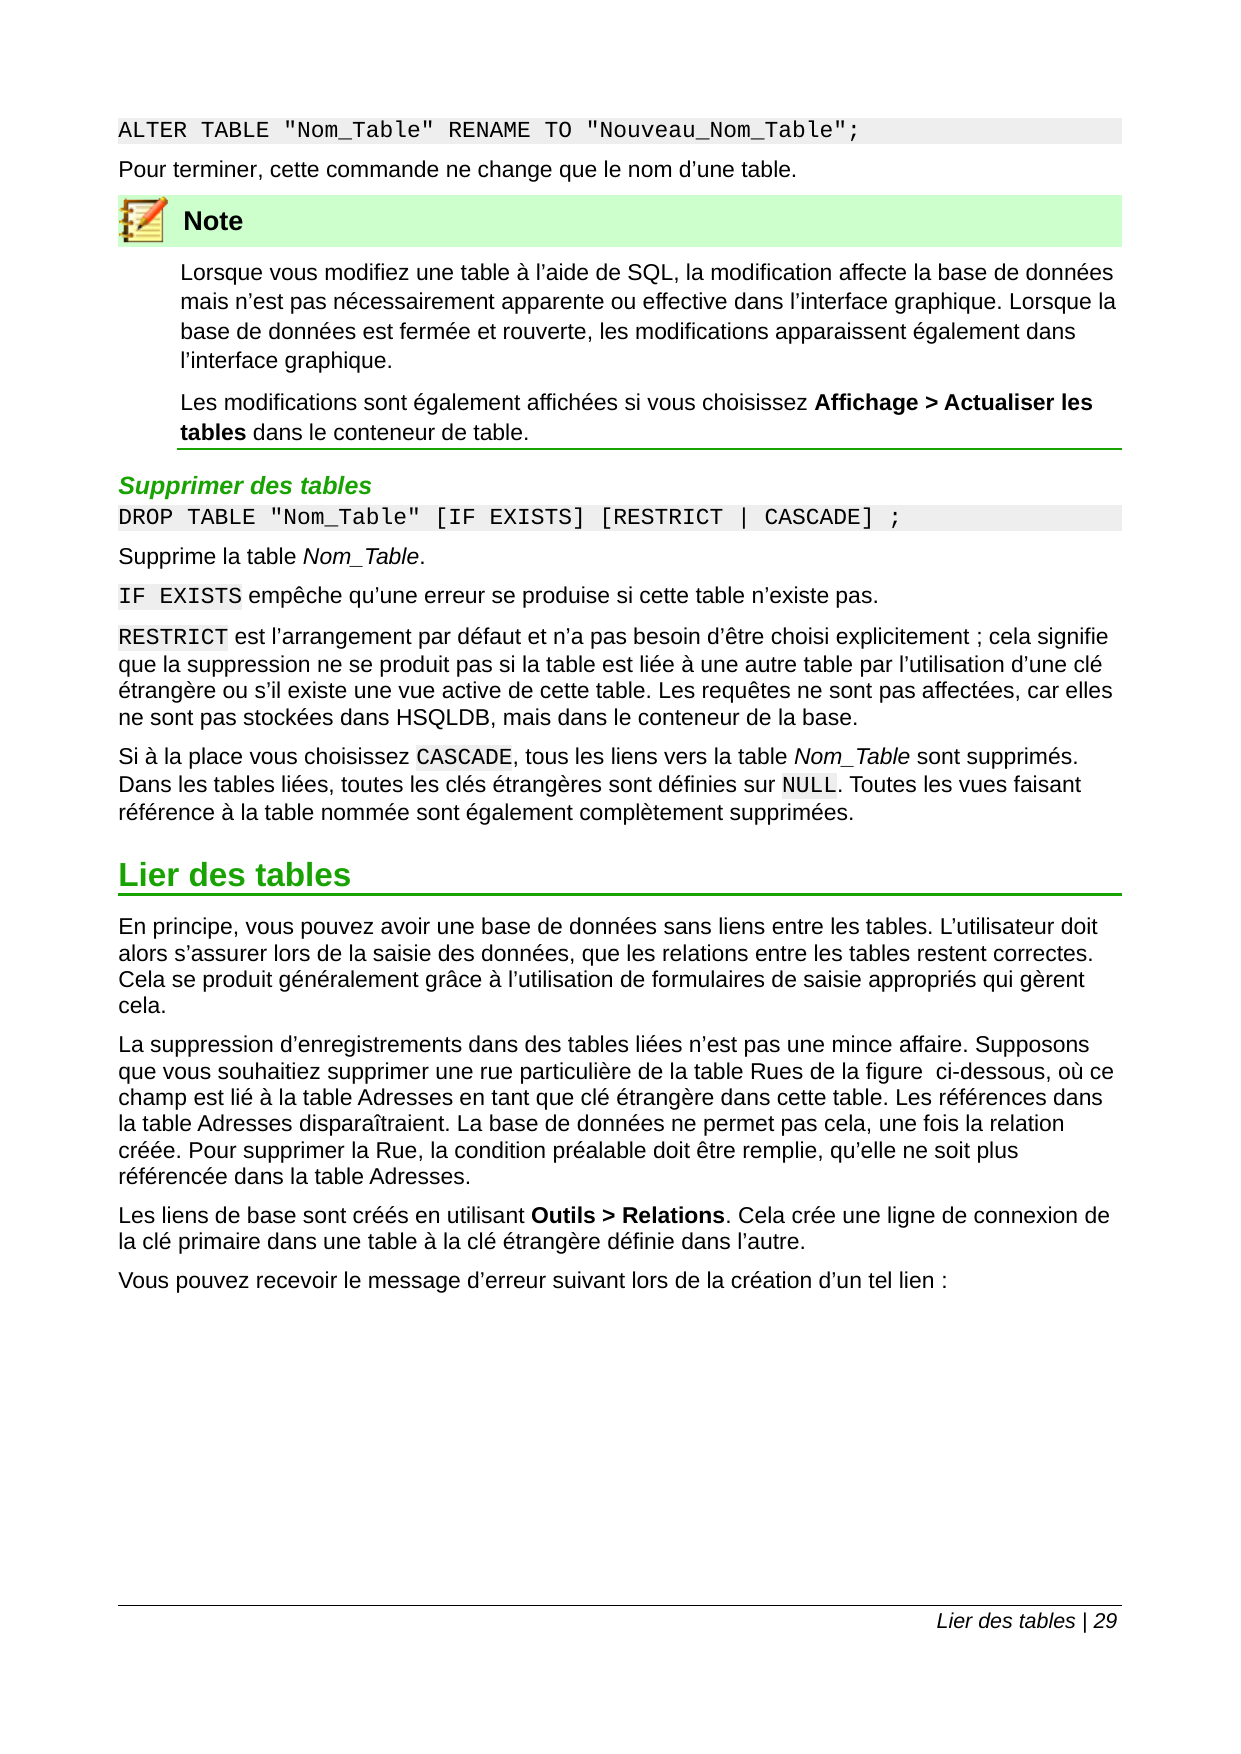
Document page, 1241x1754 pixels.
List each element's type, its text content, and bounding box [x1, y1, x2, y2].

text Vous pouvez recevoir le message d’erreur suivant lors de la création d’un tel lien : [118, 1267, 1122, 1293]
text En principe, vous pouvez avoir une base de données sans liens entre les tables. L’utilisateur doit alors s’assurer lors de la saisie des données, que les relations entre les tables restent correctes. Cela se produit généralement grâce à l’utilisation de formulaires de saisie appropriés qui gèrent cela. [118, 913, 1122, 1019]
subtitle Supprimer des tables [118, 471, 1122, 499]
list Note [118, 195, 1122, 247]
subtitle Lier des tables [118, 855, 1122, 893]
text IF EXISTS empêche qu’une erreur se produise si cette table n’existe pas. [118, 582, 1122, 610]
text ALTER TABLE "Nom_Table" RENAME TO "Nouveau_Nom_Table"; [118, 118, 1122, 144]
text Les modifications sont également affichées si vous choisissez Affichage > Actualiser les tables dans le conteneur de table. [177, 383, 1122, 448]
text Lorsque vous modifiez une table à l’aide de SQL, la modification affecte la base de données mais n’est pas nécessairement apparente ou effective dans l’interface graphique. Lorsque la base de données est fermée et rouverte, les modifications apparaissent également dans l’interface graphique. [177, 253, 1122, 373]
text La suppression d’enregistrements dans des tables liées n’est pas une mince affaire. Supposons que vous souhaitiez supprimer une rue particulière de la table Rues de la figure ci-dessous, où ce champ est lié à la table Adresses en tant que clé étrangère dans cette table. Les références dans la table Adresses disparaîtraient. La base de données ne permet pas cela, une fois la relation créée. Pour supprimer la Rue, la condition préalable doit être remplie, qu’elle ne soit plus référencée dans la table Adresses. [118, 1031, 1122, 1189]
text DROP TABLE "Nom_Table" [IF EXISTS] [RESTRICT | CASCADE] ; [118, 505, 613, 531]
text DROP TABLE "Nom_Table" [IF EXISTS] [RESTRICT | CASCADE] ; [861, 505, 1122, 531]
picture [119, 195, 170, 246]
text RESTRICT est l’arrangement par défaut et n’a pas besoin d’être choisi explicitement ; cela signifie que la suppression ne se produit pas si la table est liée à une autre table par l’utilisation d’une clé étrangère ou s’il existe une vue active de cette table. Les requêtes ne sont pas affectées, car elles ne sont pas stockées dans HSQLDB, mais dans le conteneur de la base. [118, 623, 1122, 730]
text Pour terminer, cette commande ne change que le nom d’une table. [118, 156, 1122, 182]
text Si à la place vous choisissez CASCADE, tous les liens vers la table Nom_Table sont supprimés. Dans les tables liées, toutes les clés étrangères sont définies sur NULL. Toutes les vues faisant référence à la table nommée sont également complètement supprimées. [118, 743, 1122, 826]
text Supprime la table Nom_Table. [118, 543, 1122, 569]
text Les liens de base sont créés en utilisant Outils > Relations. Cela crée une ligne de connexion de la clé primaire dans une table à la clé étrangère définie dans l’autre. [118, 1202, 1122, 1254]
